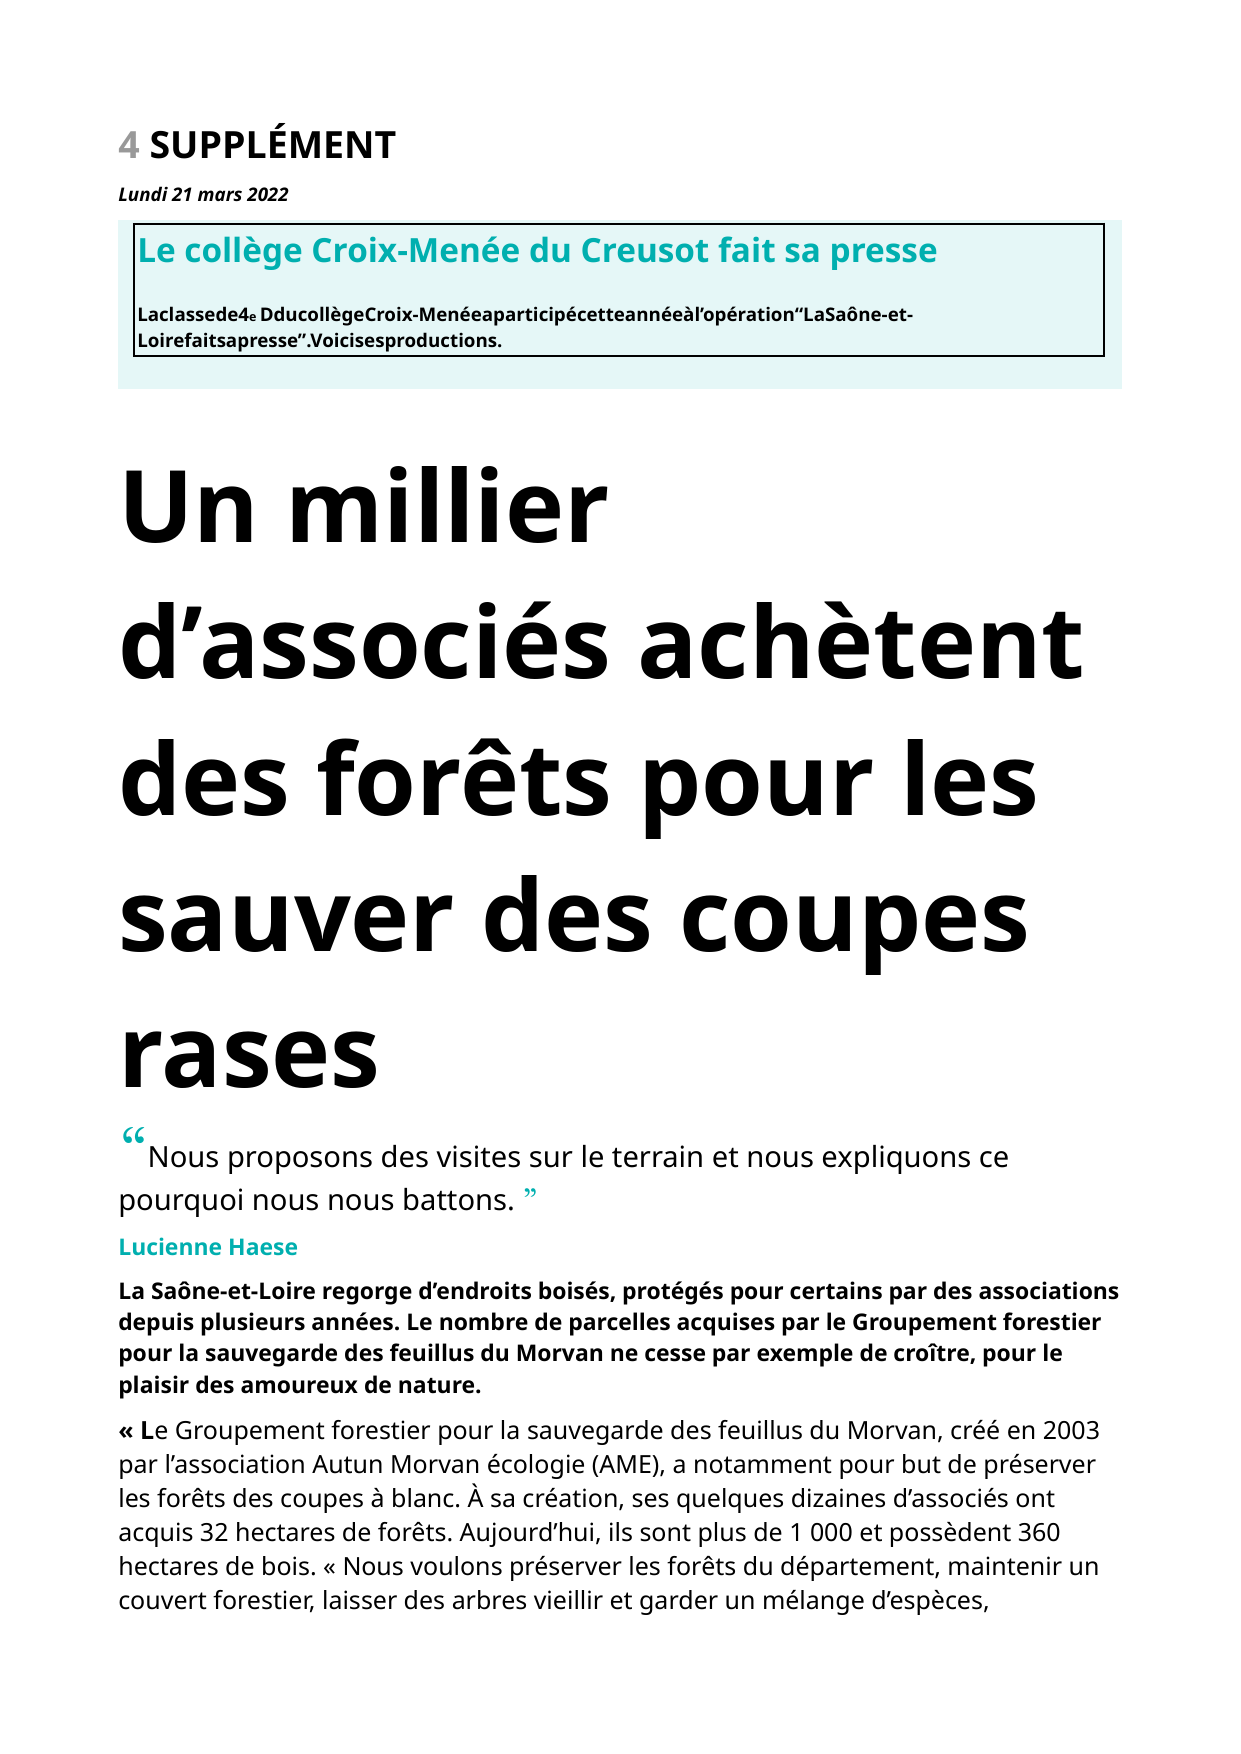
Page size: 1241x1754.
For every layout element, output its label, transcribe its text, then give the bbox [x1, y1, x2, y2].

text Lundi 21 mars 2022 [118, 182, 1122, 207]
text Morvan [118, 389, 1122, 423]
text « Le Groupement forestier pour la sauvegarde des feuillus du Morvan, créé en 2003 par l’association Autun Morvan écologie (AME), a notamment pour but de préserver les forêts des coupes à blanc. À sa création, ses quelques dizaines d’associés ont acquis 32 hectares de forêts. Aujourd’hui, ils sont plus de 1 000 et possèdent 360 hectares de bois. « Nous voulons préserver les forêts du département, maintenir un couvert forestier, laisser des arbres vieillir et garder un mélange d’espèces, [118, 1412, 1122, 1617]
text La Saône-et-Loire regorge d’endroits boisés, protégés pour certains par des associations depuis plusieurs années. Le nombre de parcelles acquises par le Groupement forestier pour la sauvegarde des feuillus du Morvan ne cesse par exemple de croître, pour le plaisir des amoureux de nature. [118, 1275, 1122, 1400]
text Un millier d’associés achètent des forêts pour les sauver des coupes rases [118, 436, 1122, 1117]
text }Nous proposons des visites sur le terrain et nous expliquons ce pourquoi nous nous battons. ~ [118, 1129, 1122, 1218]
table_header [118, 220, 130, 389]
table_header [1108, 220, 1122, 389]
table_header Le collège Croix-Menée du Creusot fait sa presse Laclassede4e DducollègeCroix-Menéeaparticipécetteannéeàl’opération“LaSaône-et-Loirefaitsapresse”.Voicisesproductions. [130, 220, 1108, 389]
text Lucienne Haese [118, 1231, 1122, 1262]
text 4 SUPPLÉMENT [118, 118, 1122, 169]
